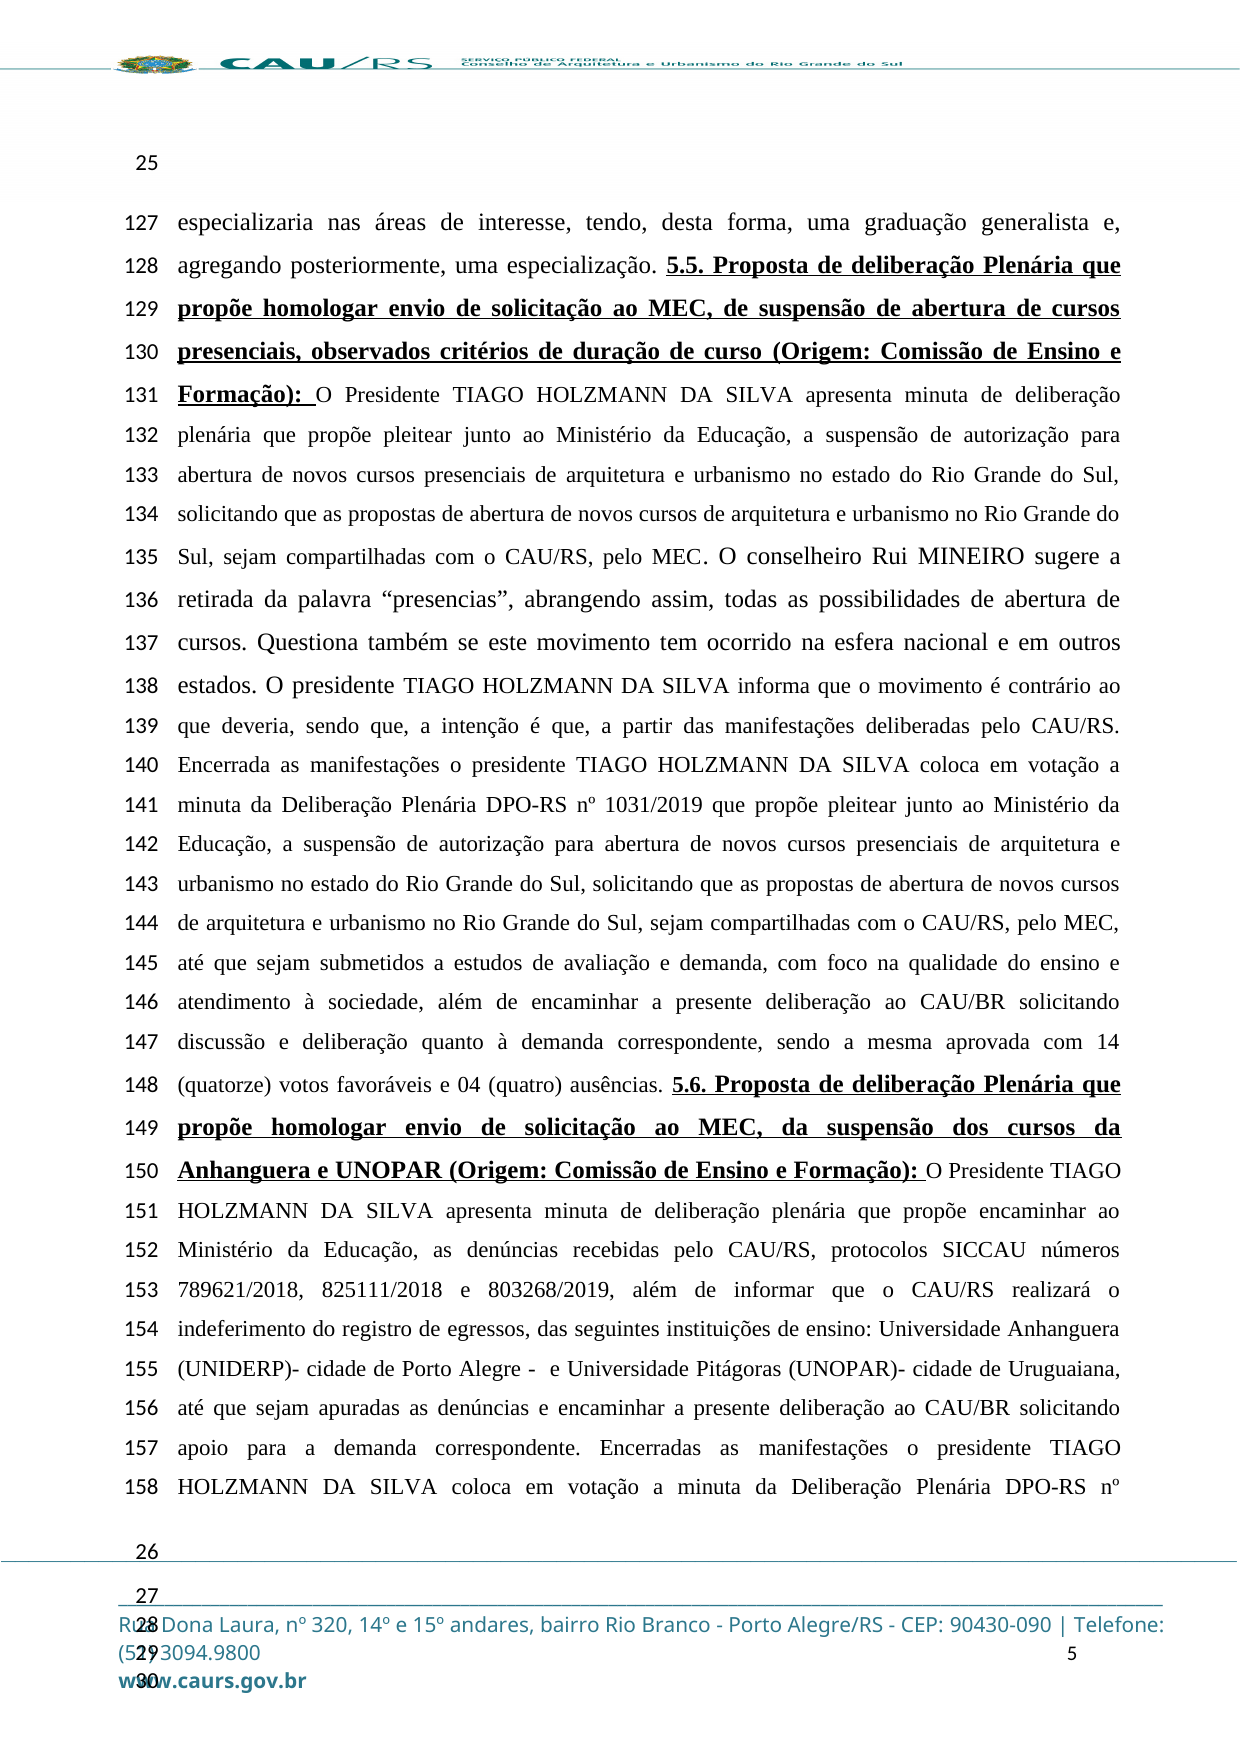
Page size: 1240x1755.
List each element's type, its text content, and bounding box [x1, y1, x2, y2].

text presenciais, observados critérios de duração de curso (Origem: Comissão de Ensino e [177, 319, 1121, 361]
text Formação): O Presidente TIAGO HOLZMANN DA SILVA apresenta minuta de deliberação plenária que propõe pleitear junto ao Ministério da Educação, a suspensão de autorização para abertura de novos cursos presenciais de arquitetura e urbanismo no estado do Rio Grande do Sul, solicitando que as propostas de abertura de novos cursos de arquitetura e urbanismo no Rio Grande do Sul, sejam compartilhadas com o CAU/RS, pelo MEC. O conselheiro Rui MINEIRO sugere a retirada da palavra “presencias”, abrangendo assim, todas as possibilidades de abertura de cursos. Questiona também se este movimento tem ocorrido na esfera nacional e em outros estados. O presidente TIAGO HOLZMANN DA SILVA informa que o movimento é contrário ao que deveria, sendo que, a intenção é que, a partir das manifestações deliberadas pelo CAU/RS. Encerrada as manifestações o presidente TIAGO HOLZMANN DA SILVA coloca em votação a minuta da Deliberação Plenária DPO-RS nº 1031/2019 que propõe pleitear junto ao Ministério da Educação, a suspensão de autorização para abertura de novos cursos presenciais de arquitetura e urbanismo no estado do Rio Grande do Sul, solicitando que as propostas de abertura de novos cursos de arquitetura e urbanismo no Rio Grande do Sul, sejam compartilhadas com o CAU/RS, pelo MEC, até que sejam submetidos a estudos de avaliação e demanda, com foco na qualidade do ensino e atendimento à sociedade, além de encaminhar a presente deliberação ao CAU/BR solicitando discussão e deliberação quanto à demanda correspondente, sendo a mesma aprovada com 14 (quatorze) votos favoráveis e 04 (quatro) ausências. 5.6. Proposta de deliberação Plenária que propõe homologar envio de solicitação ao MEC, da suspensão dos cursos da [177, 363, 1121, 1137]
text especializaria nas áreas de interesse, tendo, desta forma, uma graduação generalista e, agregando posteriormente, uma especialização. 5.5. Proposta de deliberação Plenária que propõe homologar envio de solicitação ao MEC, de suspensão de abertura de cursos [177, 207, 1121, 318]
text Anhanguera e UNOPAR (Origem: Comissão de Ensino e Formação): O Presidente TIAGO HOLZMANN DA SILVA apresenta minuta de deliberação plenária que propõe encaminhar ao Ministério da Educação, as denúncias recebidas pelo CAU/RS, protocolos SICCAU números 789621/2018, 825111/2018 e 803268/2019, além de informar que o CAU/RS realizará o indeferimento do registro de egressos, das seguintes instituições de ensino: Universidade Anhanguera (UNIDERP)- cidade de Porto Alegre - e Universidade Pitágoras (UNOPAR)- cidade de Uruguaiana, até que sejam apuradas as denúncias e encaminhar a presente deliberação ao CAU/BR solicitando apoio para a demanda correspondente. Encerradas as manifestações o presidente TIAGO HOLZMANN DA SILVA coloca em votação a minuta da Deliberação Plenária DPO-RS nº [177, 1138, 1121, 1499]
